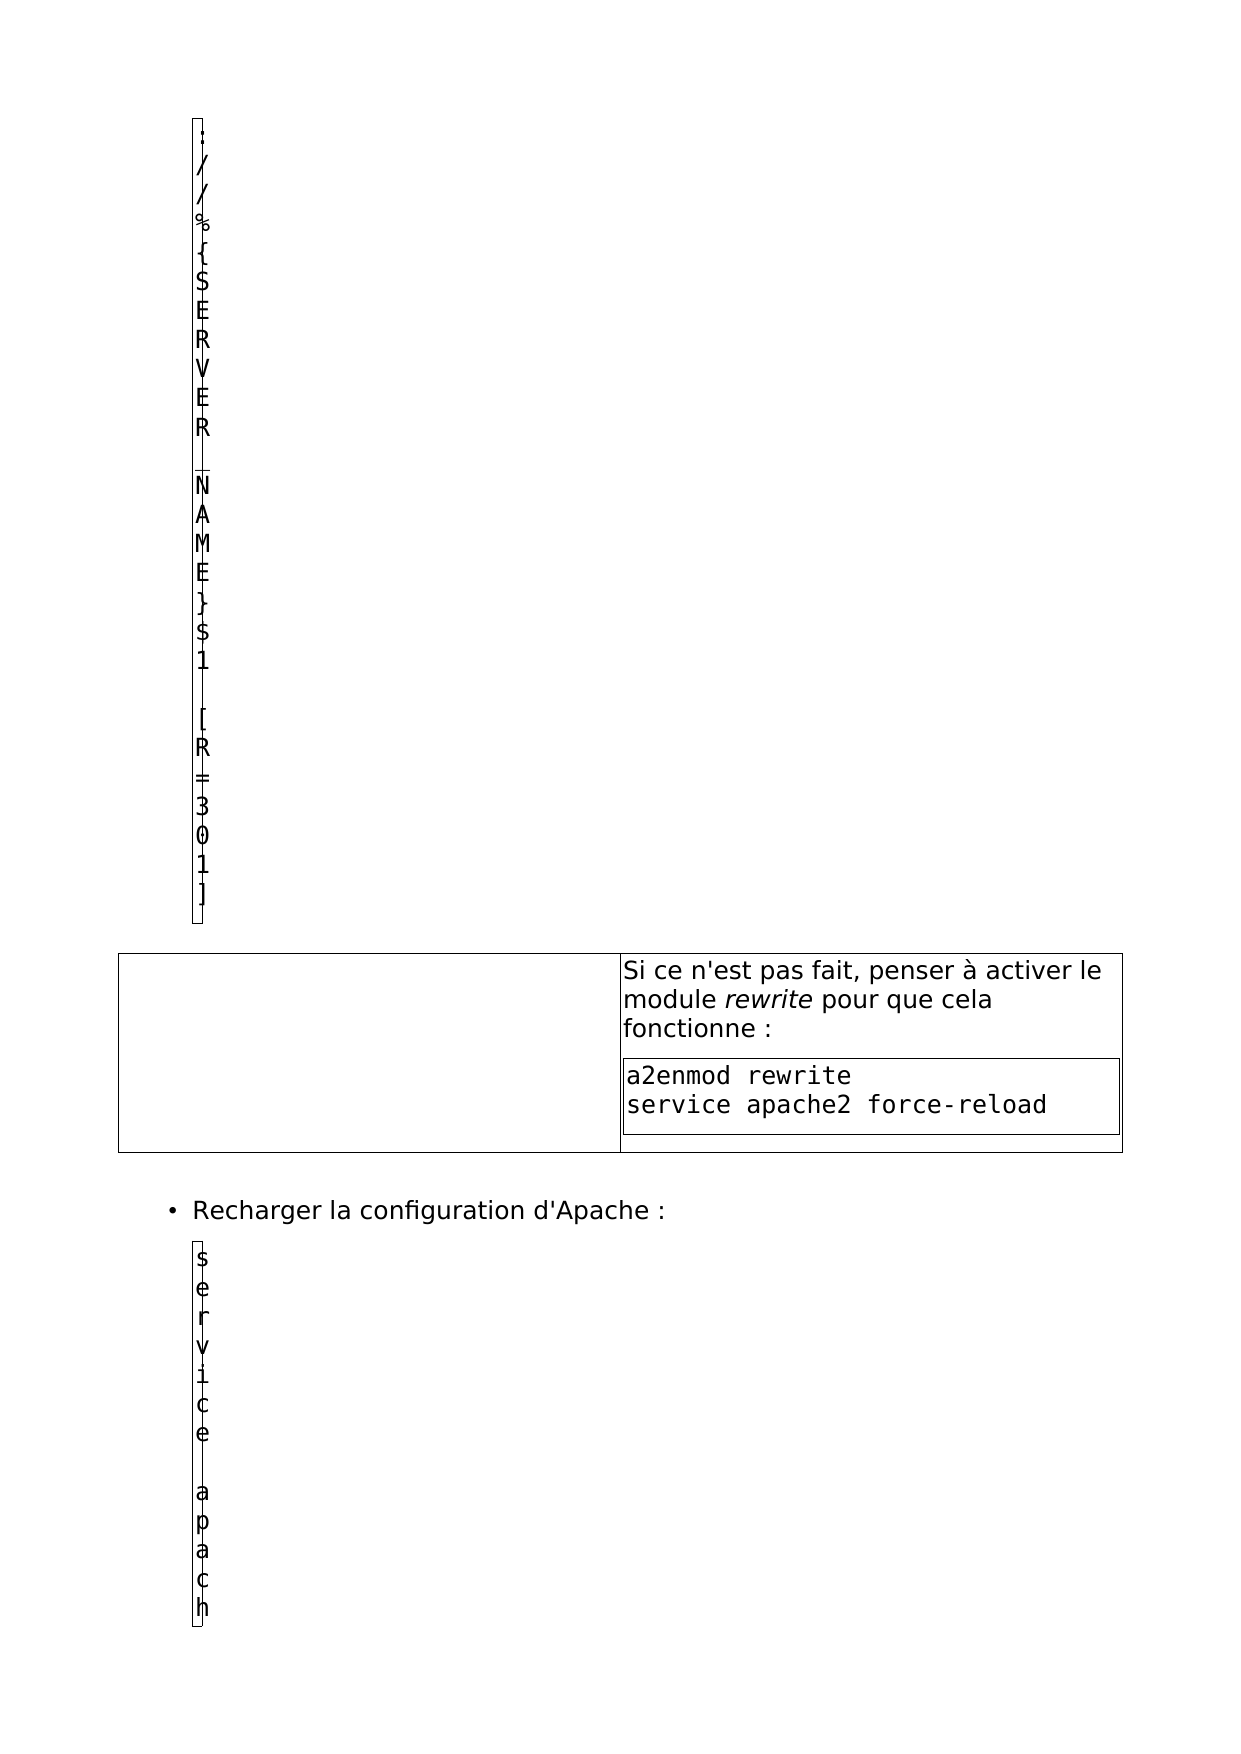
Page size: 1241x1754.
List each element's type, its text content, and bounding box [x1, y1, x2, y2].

table_header RewriteEngine on RewriteCond %{REQUEST_URI} !(^/\.well-known/.*$) RewriteRule ^(.*)$ https://%{SERVER_NAME}$1 [R=301] [193, 119, 202, 923]
table_header service apache2 reload [193, 1242, 202, 1626]
table_header Si ce n'est pas fait, penser à activer le module rewrite pour que cela fonctionne : [621, 954, 1122, 1152]
table_header [119, 954, 620, 1152]
table_header a2enmod rewrite service apache2 force-reload [624, 1059, 1119, 1134]
list Recharger la configuration d'Apache : [177, 1197, 1122, 1226]
